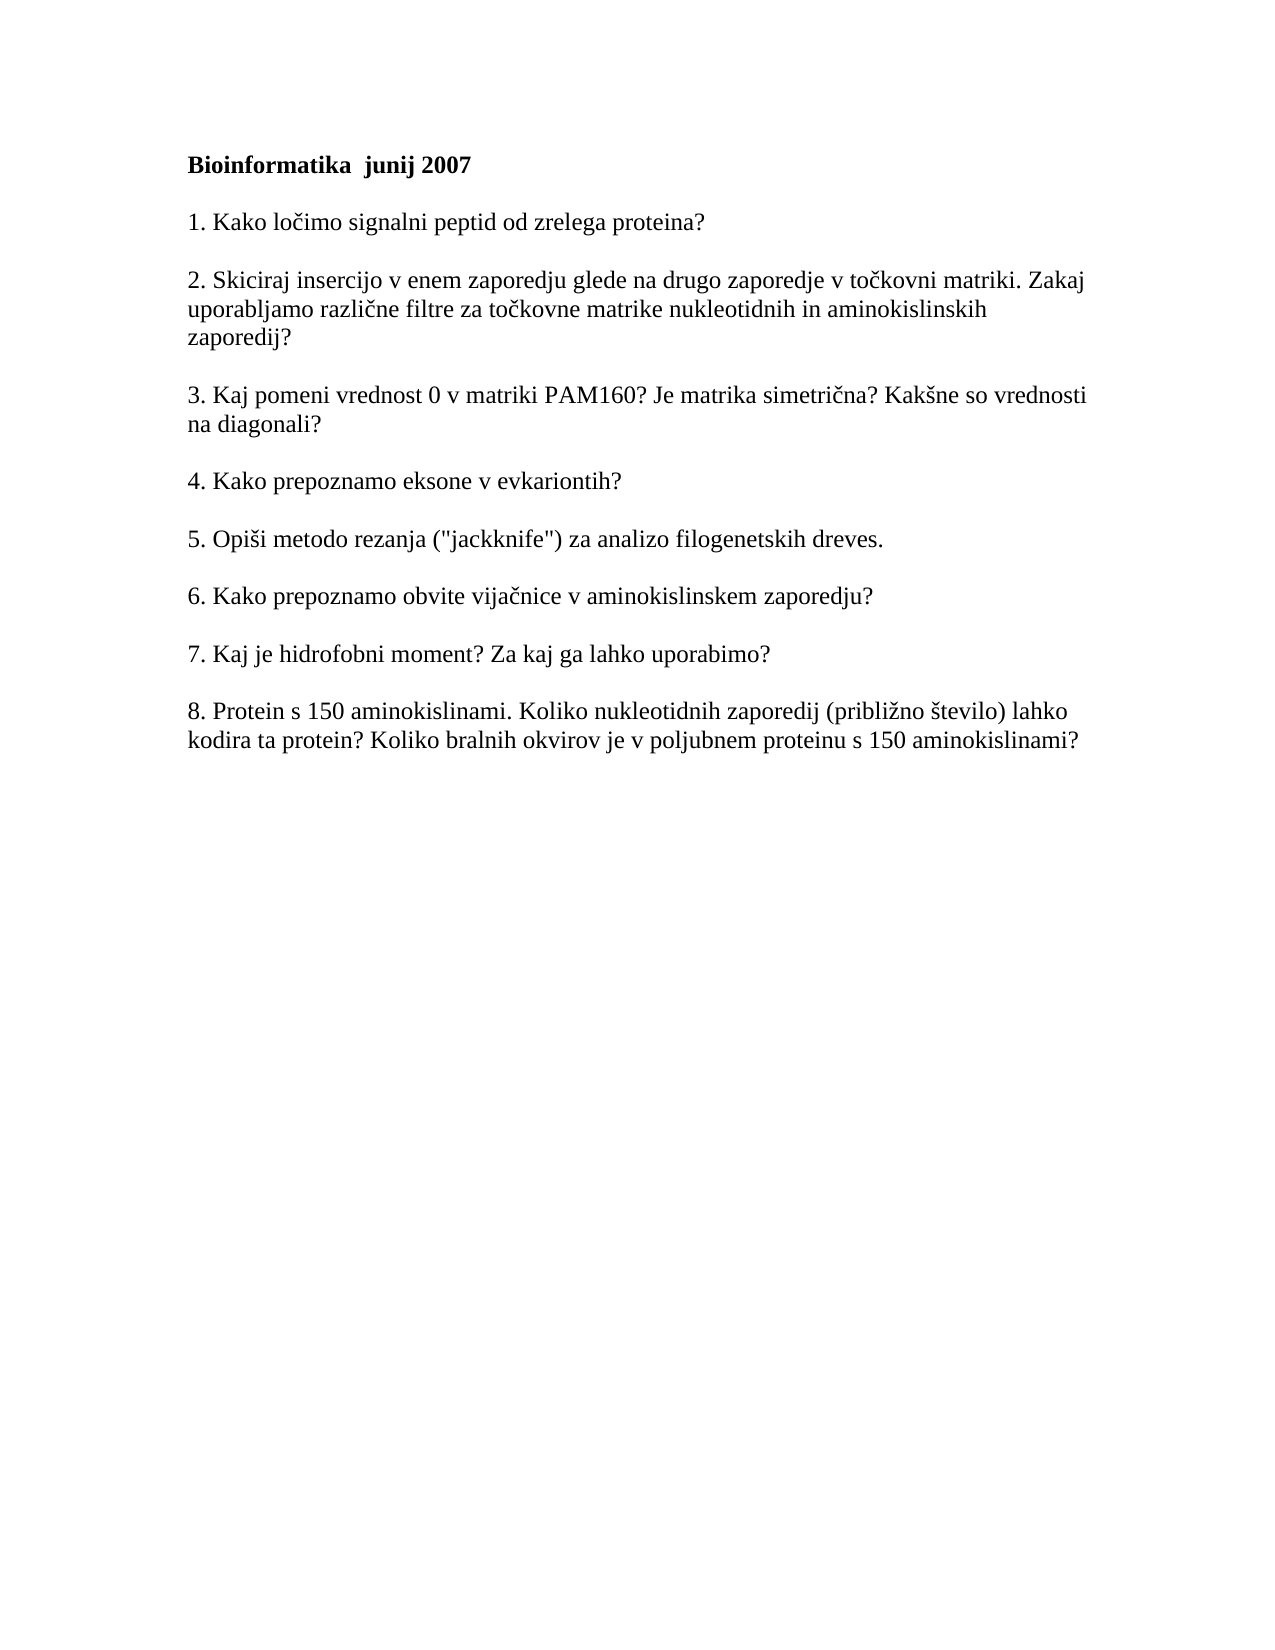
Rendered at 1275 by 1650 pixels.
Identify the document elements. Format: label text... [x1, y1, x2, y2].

text Bioinformatika junij 2007 [187, 150, 1087, 179]
text 5. Opiši metodo rezanja ("jackknife") za analizo filogenetskih dreves. [187, 524, 1087, 552]
text 3. Kaj pomeni vrednost 0 v matriki PAM160? Je matrika simetrična? Kakšne so vrednosti na diagonali? [187, 380, 1087, 437]
text 7. Kaj je hidrofobni moment? Za kaj ga lahko uporabimo? [187, 639, 1087, 667]
text 4. Kako prepoznamo eksone v evkariontih? [187, 466, 1087, 495]
text 2. Skiciraj insercijo v enem zaporedju glede na drugo zaporedje v točkovni matriki. Zakaj uporabljamo različne filtre za točkovne matrike nukleotidnih in aminokislinskih zaporedij? [187, 265, 1087, 351]
text 6. Kako prepoznamo obvite vijačnice v aminokislinskem zaporedju? [187, 581, 1087, 610]
text 1. Kako ločimo signalni peptid od zrelega proteina? [187, 207, 1087, 236]
text 8. Protein s 150 aminokislinami. Koliko nukleotidnih zaporedij (približno število) lahko kodira ta protein? Koliko bralnih okvirov je v poljubnem proteinu s 150 aminokislinami? [187, 696, 1087, 754]
